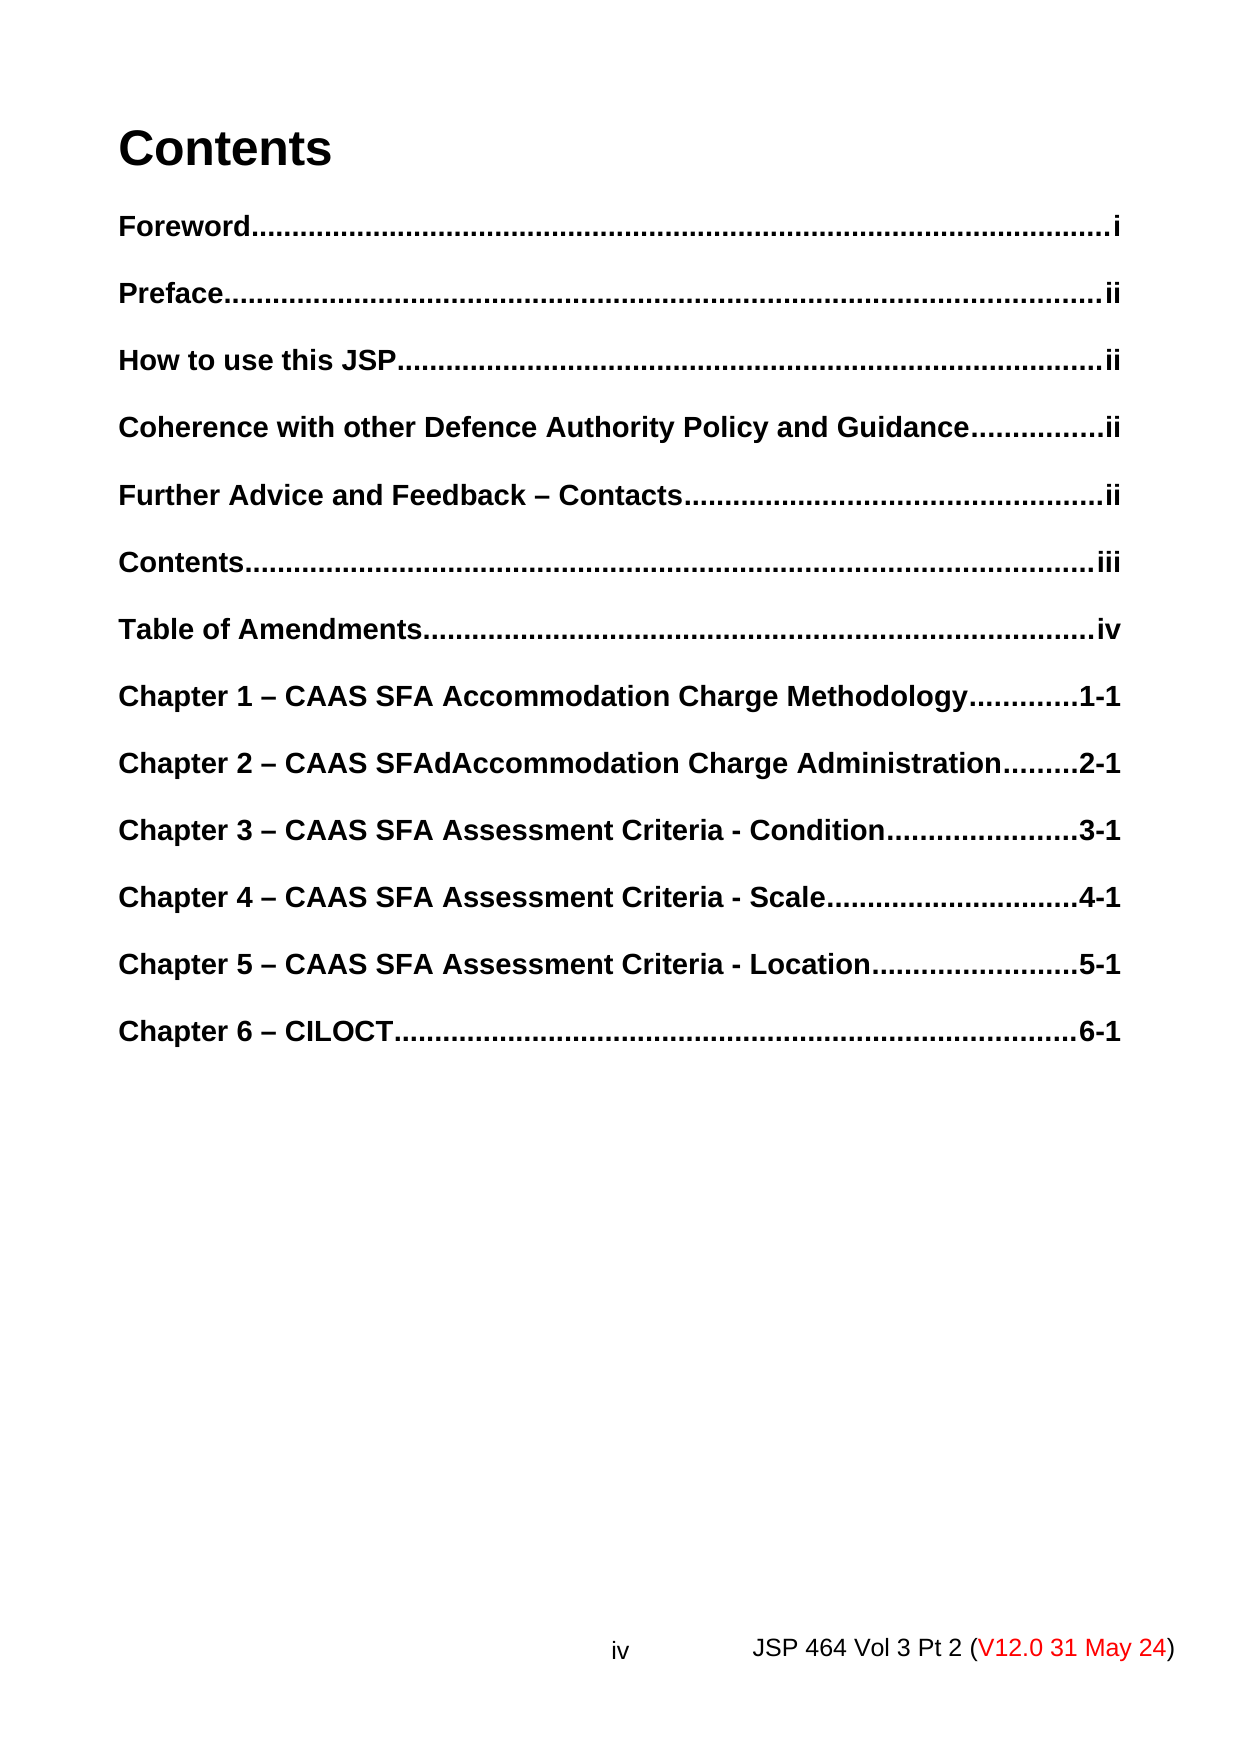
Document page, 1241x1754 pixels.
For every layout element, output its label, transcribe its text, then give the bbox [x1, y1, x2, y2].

text Further Advice and Feedback – Contacts ii [118, 477, 1122, 511]
text Chapter 2 – CAAS SFAdAccommodation Charge Administration 2-1 [118, 746, 1122, 779]
text Chapter 6 – CILOCT 6-1 [118, 1014, 1122, 1048]
text How to use this JSP ii [118, 343, 1122, 377]
subtitle Contents [118, 118, 1128, 176]
text Preface ii [118, 276, 1122, 310]
text Chapter 5 – CAAS SFA Assessment Criteria - Location 5-1 [118, 947, 1122, 981]
text Chapter 4 – CAAS SFA Assessment Criteria - Scale 4-1 [118, 880, 1122, 913]
text Contents iii [118, 544, 1122, 578]
text Foreword i [118, 209, 1122, 243]
text Chapter 1 – CAAS SFA Accommodation Charge Methodology 1-1 [118, 679, 1122, 712]
text Coherence with other Defence Authority Policy and Guidance ii [118, 410, 1122, 444]
text Chapter 3 – CAAS SFA Assessment Criteria - Condition 3-1 [118, 813, 1122, 846]
text Table of Amendments iv [118, 612, 1122, 645]
